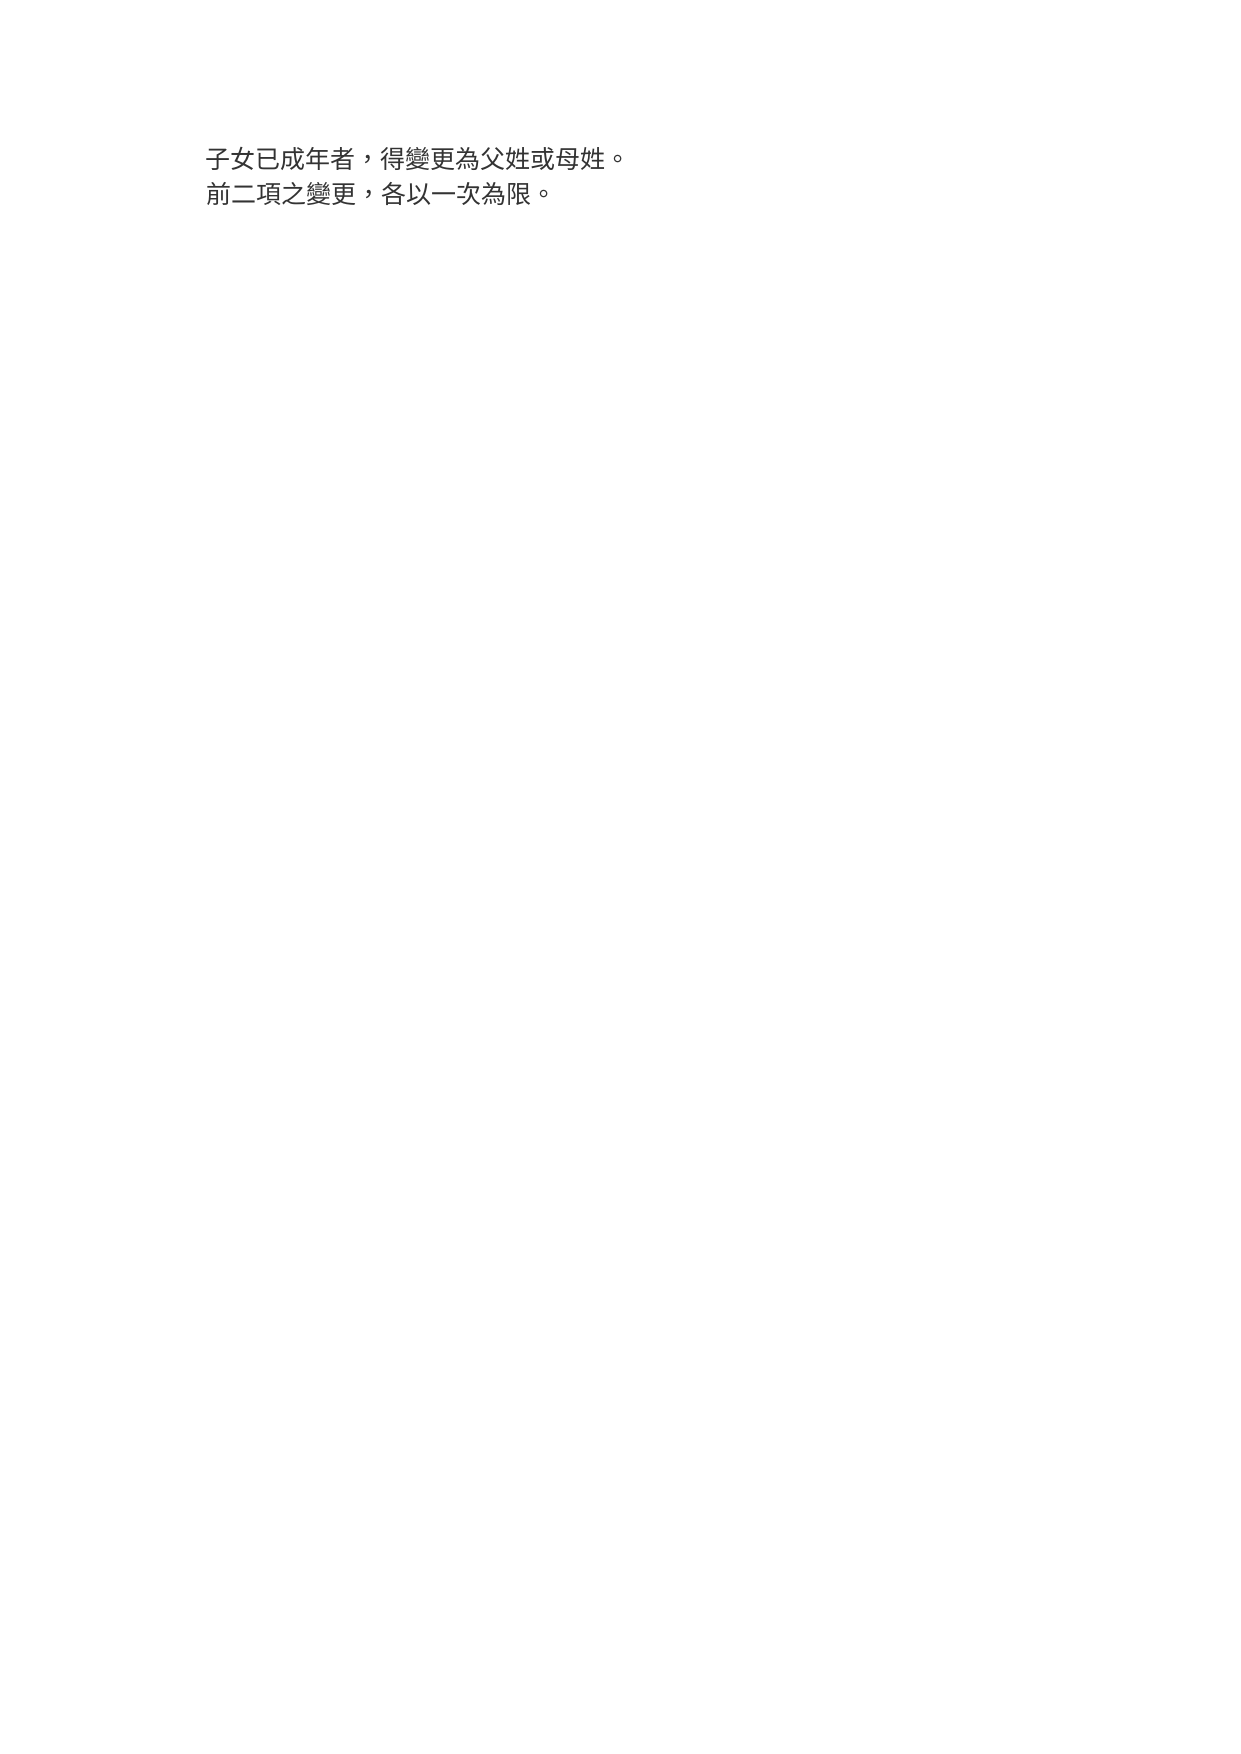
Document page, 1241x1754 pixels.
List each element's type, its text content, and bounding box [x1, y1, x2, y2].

text 前二項之變更，各以一次為限。 [193, 175, 1152, 211]
text 子女已成年者，得變更為父姓或母姓。 [118, 140, 1152, 175]
